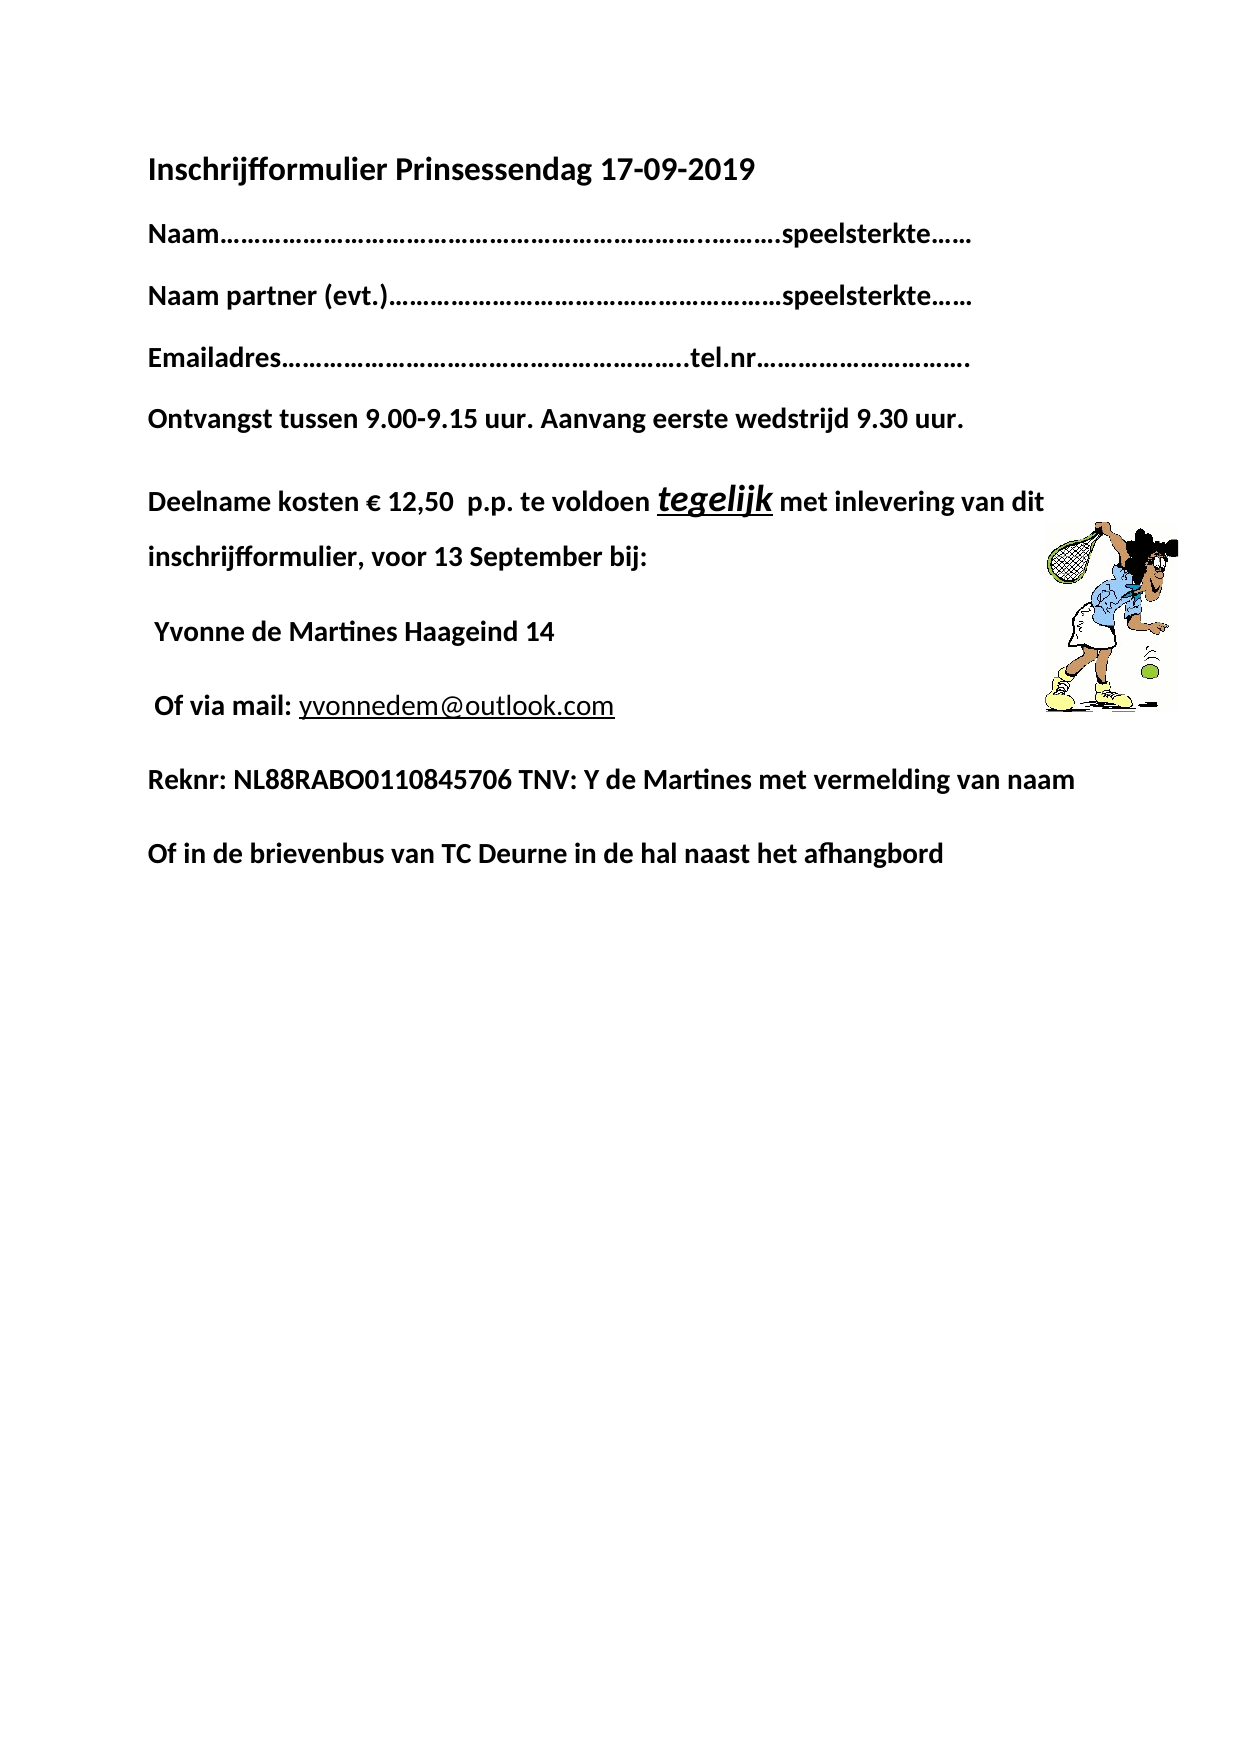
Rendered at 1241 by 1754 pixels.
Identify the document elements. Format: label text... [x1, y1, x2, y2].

text Inschrijfformulier Prinsessendag 17-09-2019 [148, 148, 1093, 188]
text Deelname kosten € 12,50 p.p. te voldoen tegelijk met inlevering van dit inschrijfformulier, voor 13 September bij: [148, 475, 1093, 574]
text Of in de brievenbus van TC Deurne in de hal naast het afhangbord [148, 836, 1093, 871]
text Naam……………………………………………………………..……….speelsterkte…… [148, 215, 1093, 251]
text Yvonne de Martines Haageind 14 [148, 613, 1045, 648]
text Ontvangst tussen 9.00-9.15 uur. Aanvang eerste wedstrijd 9.30 uur. [148, 401, 1093, 436]
text Naam partner (evt.)…………………………………………………speelsterkte…… [148, 277, 1093, 313]
text Reknr: NL88RABO0110845706 TNV: Y de Martines met vermelding van naam [148, 761, 1093, 797]
text Of via mail: yvonnedem@outlook.com [148, 687, 1093, 723]
text Emailadres…………………………………………………..tel.nr…………………………. [148, 339, 1093, 374]
